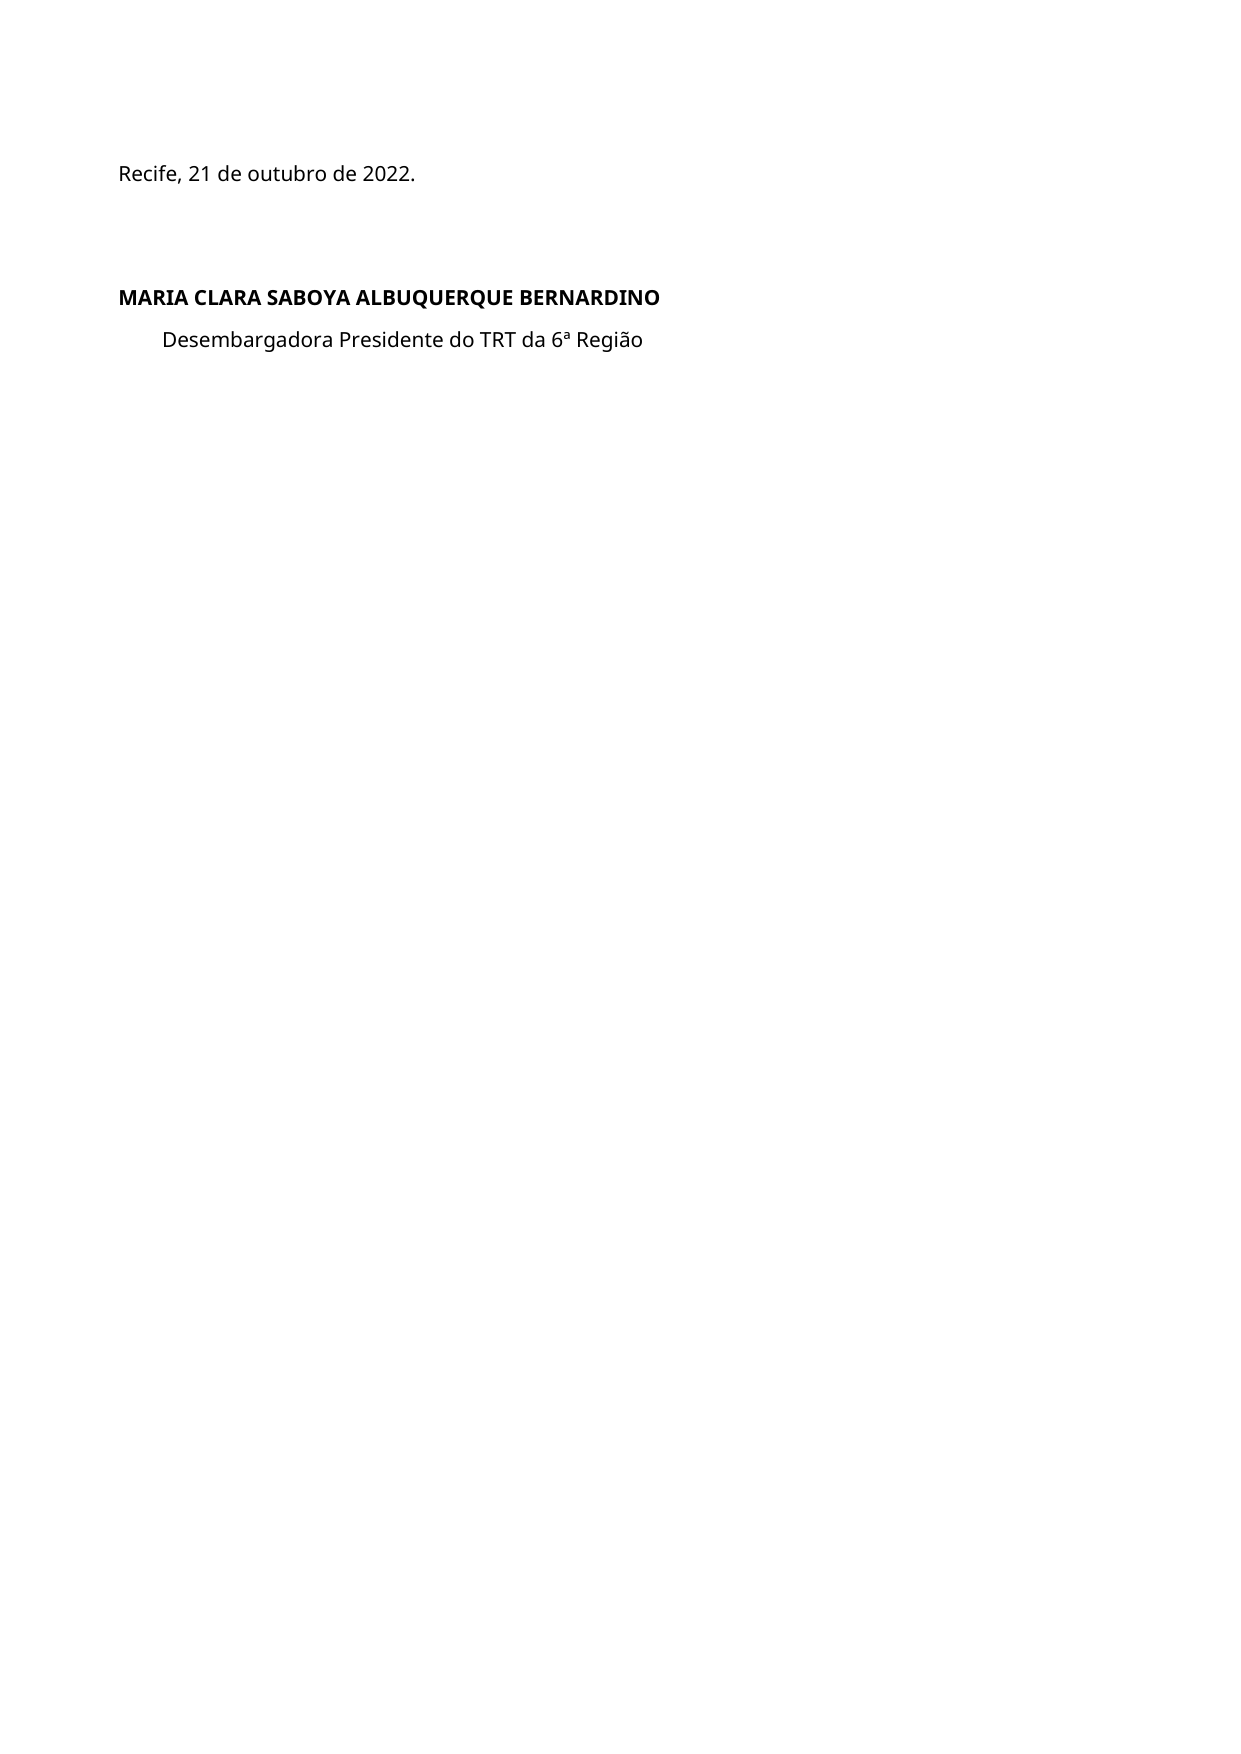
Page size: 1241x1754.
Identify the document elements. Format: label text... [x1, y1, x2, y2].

text Desembargadora Presidente do TRT da 6ª Região [118, 324, 1107, 353]
text Recife, 21 de outubro de 2022. [118, 159, 1107, 188]
text MARIA CLARA SABOYA ALBUQUERQUE BERNARDINO [118, 283, 1107, 311]
